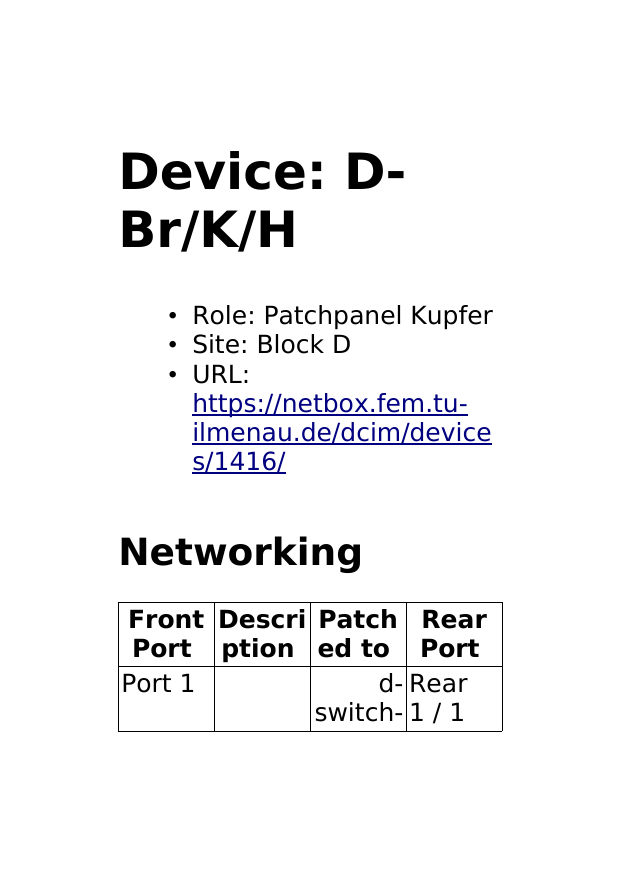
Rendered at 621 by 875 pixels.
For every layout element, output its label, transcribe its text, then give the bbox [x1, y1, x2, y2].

table_cell [215, 667, 310, 731]
subtitle Networking [118, 531, 502, 575]
list Role: Patchpanel Kupfer [177, 302, 502, 331]
table_cell Rear 1 / 1 [407, 667, 502, 731]
list Site: Block D [177, 331, 502, 360]
table_cell Port 1 [119, 667, 214, 731]
list URL: https://netbox.fem.tu-ilmenau.de/dcim/devices/1416/ [177, 360, 502, 477]
subtitle Device: D-Br/K/H [118, 143, 502, 259]
table_header Description [215, 603, 310, 666]
table_cell d-switch- [311, 667, 406, 731]
table_header Rear Port [407, 603, 502, 666]
table_header Front Port [119, 603, 214, 666]
table_header Patched to [311, 603, 406, 666]
